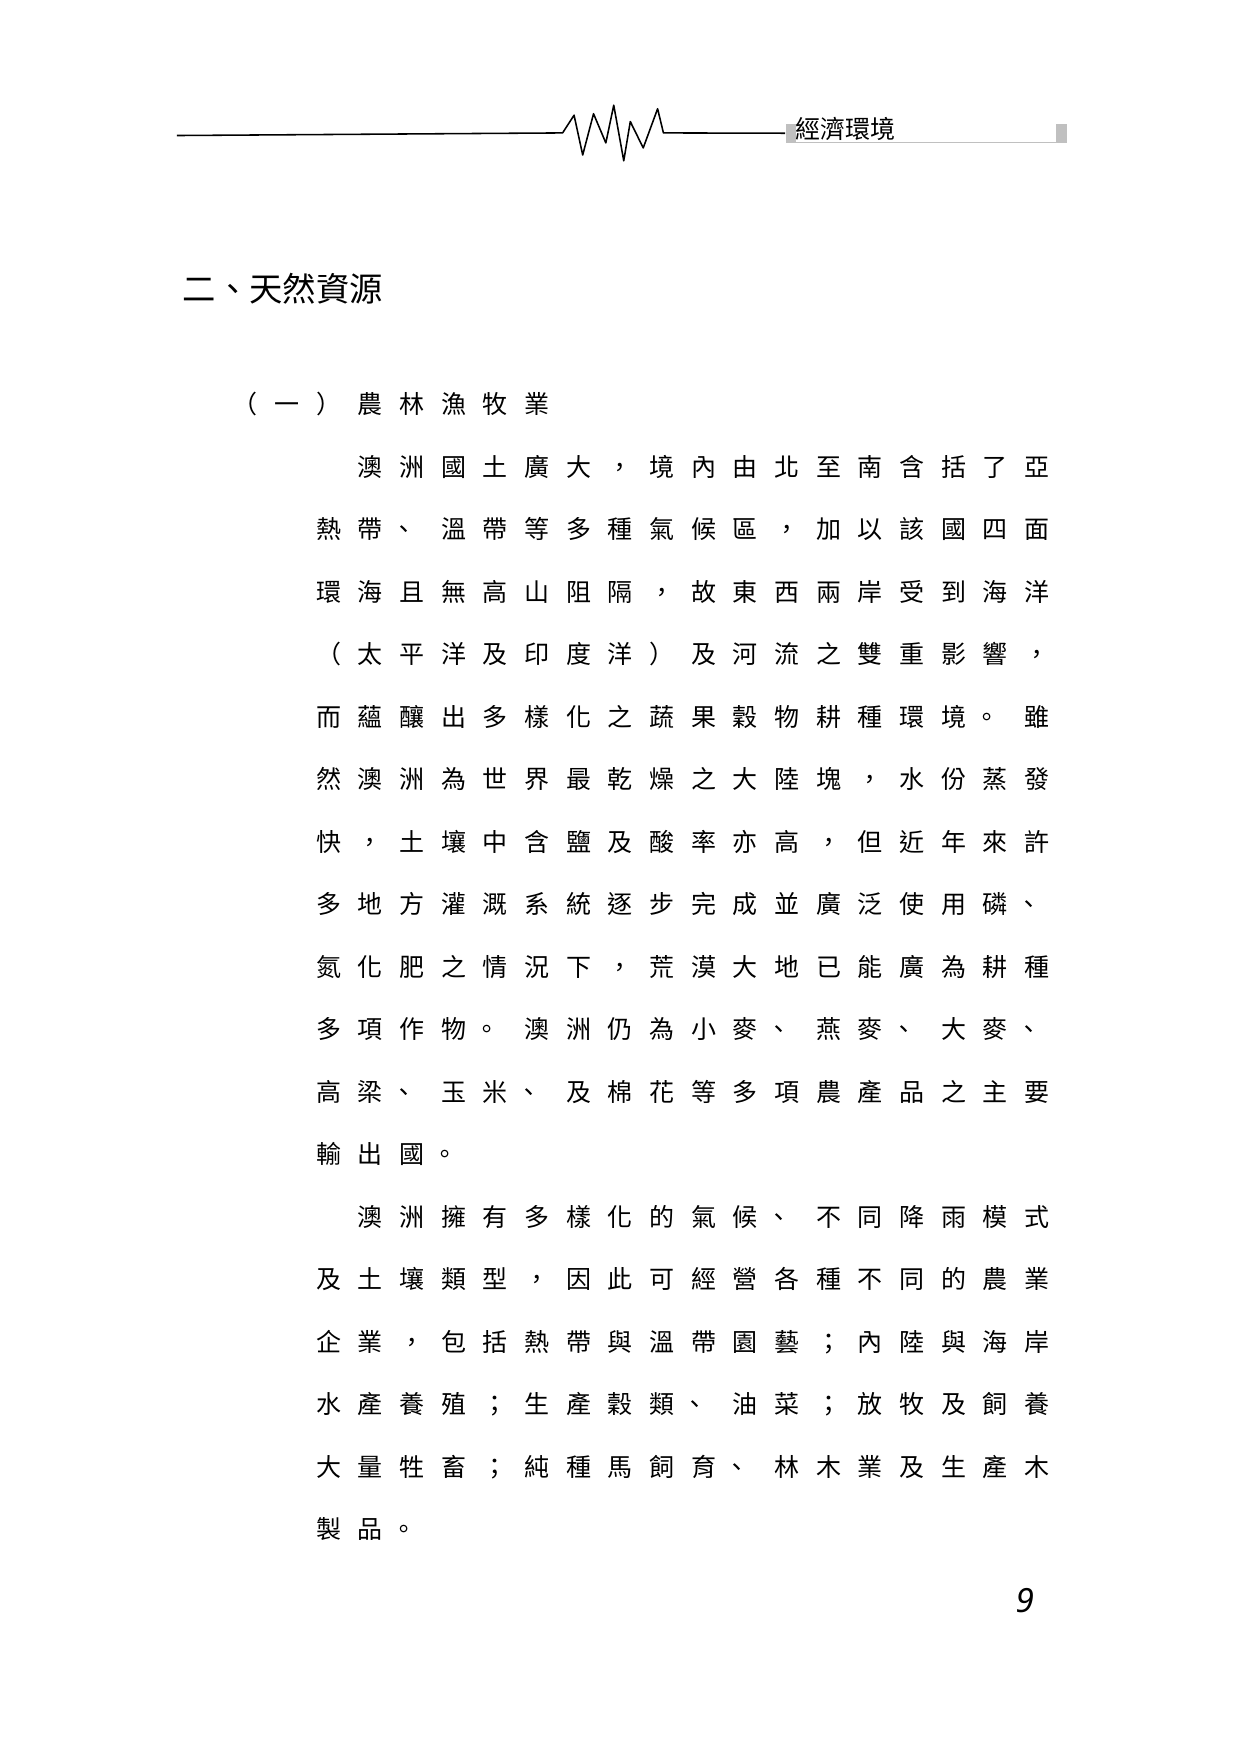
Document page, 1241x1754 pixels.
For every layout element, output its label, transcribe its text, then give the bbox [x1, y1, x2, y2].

text 二、天然資源 [183, 263, 1058, 311]
text （一）農林漁牧業 [207, 361, 1058, 424]
text 澳洲國土廣大，境內由北至南含括了亞熱帶、溫帶等多種氣候區，加以該國四面環海且無高山阻隔，故東西兩岸受到海洋（太平洋及印度洋）及河流之雙重影響，而蘊釀出多樣化之蔬果穀物耕種環境。雖然澳洲為世界最乾燥之大陸塊，水份蒸發快，土壤中含鹽及酸率亦高，但近年來許多地方灌溉系統逐步完成並廣泛使用磷、氮化肥之情況下，荒漠大地已能廣為耕種多項作物。澳洲仍為小麥、燕麥、大麥、高梁、玉米、及棉花等多項農產品之主要輸出國。 [281, 424, 1058, 1174]
text 澳洲擁有多樣化的氣候、不同降雨模式及土壤類型，因此可經營各種不同的農業企業，包括熱帶與溫帶園藝；內陸與海岸水產養殖；生產穀類、油菜；放牧及飼養大量牲畜；純種馬飼育、林木業及生產木製品。 [281, 1174, 1058, 1549]
